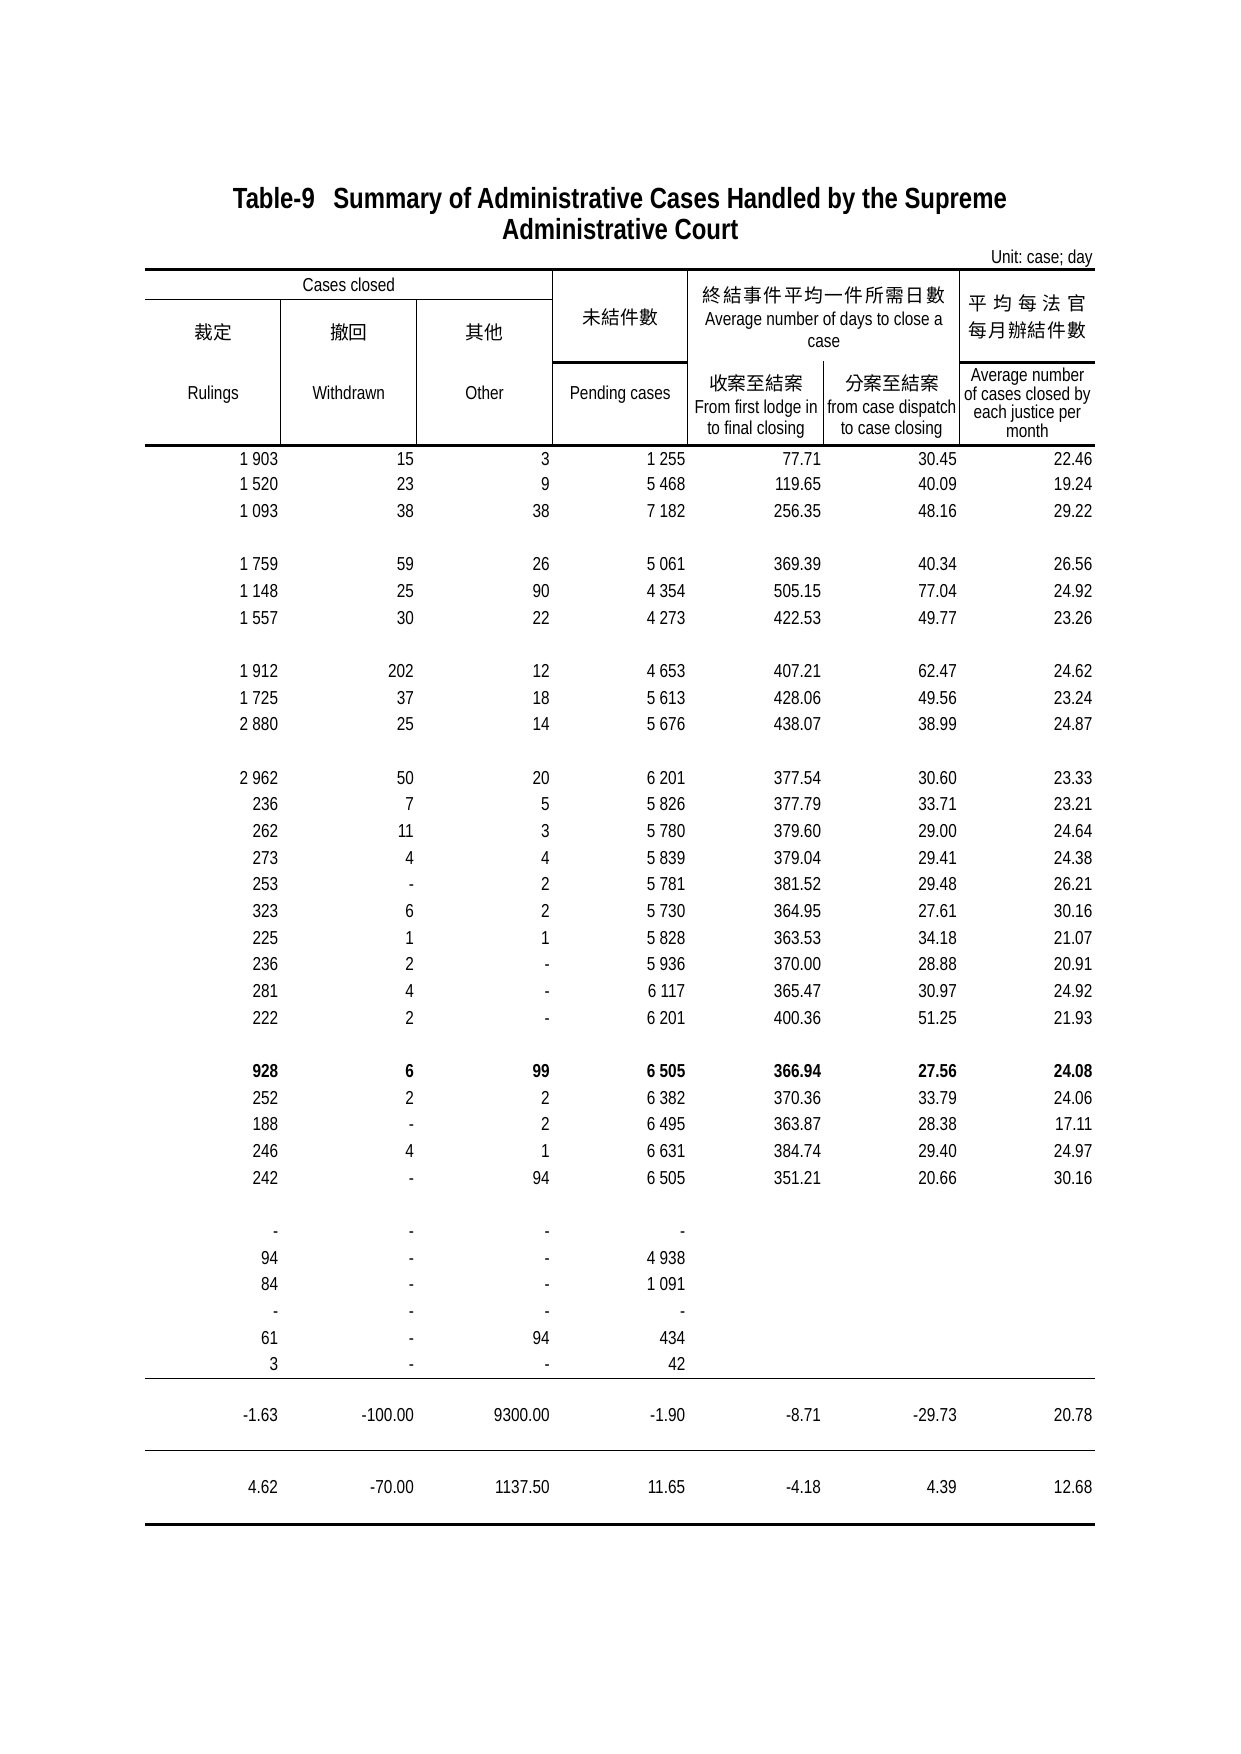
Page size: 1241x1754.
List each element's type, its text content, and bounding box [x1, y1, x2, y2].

table_cell 4 [416, 844, 552, 871]
table_cell [824, 631, 959, 657]
table_cell [281, 1031, 416, 1057]
table_cell 281 [145, 978, 281, 1004]
table_cell 5 839 [552, 844, 688, 871]
table_cell - [552, 1218, 688, 1244]
table_cell 26.21 [959, 871, 1095, 897]
table_cell 1 [281, 924, 416, 951]
table_cell 24.64 [959, 818, 1095, 844]
table_cell 2 [416, 871, 552, 897]
table_cell - [281, 1324, 416, 1351]
table_cell 1 255 [552, 447, 688, 471]
table_cell 4 653 [552, 658, 688, 684]
table_cell Rulings [145, 361, 280, 444]
table_cell 84 [145, 1271, 281, 1297]
table_cell 119.65 [688, 471, 824, 497]
table_cell - [416, 978, 552, 1004]
table_cell 40.34 [824, 551, 959, 577]
table_cell [281, 1191, 416, 1217]
table_cell 18 [416, 684, 552, 711]
table_cell 29.48 [824, 871, 959, 897]
table_cell 5 730 [552, 898, 688, 924]
table_cell 1 725 [145, 684, 281, 711]
table_cell - [281, 1298, 416, 1324]
table_cell 24.87 [959, 711, 1095, 737]
table_cell 38 [281, 498, 416, 524]
table_cell 26 [416, 551, 552, 577]
table_cell 370.00 [688, 951, 824, 977]
table_cell 裁定 [145, 300, 280, 361]
table_cell 25 [281, 711, 416, 737]
table_cell [552, 631, 688, 657]
table_cell - [281, 1244, 416, 1271]
table_cell 5 676 [552, 711, 688, 737]
table_cell [824, 1244, 959, 1271]
table_cell 377.54 [688, 764, 824, 791]
table_cell 4 938 [552, 1244, 688, 1271]
table_cell [959, 1031, 1095, 1057]
table_cell 5 [416, 791, 552, 817]
table_cell -8.71 [688, 1379, 824, 1450]
table_cell - [416, 1351, 552, 1377]
table_cell -100.00 [281, 1379, 416, 1450]
table_cell 24.08 [959, 1058, 1095, 1084]
table_cell 12.68 [959, 1451, 1095, 1523]
table_cell 262 [145, 818, 281, 844]
table_cell 24.06 [959, 1084, 1095, 1111]
table_cell 19.24 [959, 471, 1095, 497]
table_cell - [416, 1244, 552, 1271]
table_cell - [145, 1218, 281, 1244]
table_cell 94 [145, 1244, 281, 1271]
table_cell 6 382 [552, 1084, 688, 1111]
table_cell 收案至結案 From first lodge in to final closing [688, 361, 823, 444]
table_cell 323 [145, 898, 281, 924]
table_cell 29.41 [824, 844, 959, 871]
table_cell 2 [281, 951, 416, 977]
table_cell [416, 1191, 552, 1217]
text Table-9 Summary of Administrative Cases Handled by the Supreme Administrative Court [148, 183, 1092, 246]
table_cell 384.74 [688, 1138, 824, 1164]
table_cell 6 505 [552, 1058, 688, 1084]
table_cell [688, 1351, 824, 1377]
table_cell 2 [416, 1111, 552, 1137]
table_cell 369.39 [688, 551, 824, 577]
table_cell 407.21 [688, 658, 824, 684]
table_cell [281, 738, 416, 764]
table_cell [416, 738, 552, 764]
table_cell [824, 1271, 959, 1297]
table_cell 77.04 [824, 578, 959, 604]
table_cell 1 [416, 1138, 552, 1164]
table_cell [416, 631, 552, 657]
table_cell [416, 1031, 552, 1057]
table_cell 202 [281, 658, 416, 684]
table_cell 1 912 [145, 658, 281, 684]
table_cell - [416, 1004, 552, 1031]
table_cell 33.71 [824, 791, 959, 817]
table_cell 40.09 [824, 471, 959, 497]
table_cell 4 354 [552, 578, 688, 604]
table_cell 30.97 [824, 978, 959, 1004]
table_cell 381.52 [688, 871, 824, 897]
table_cell 24.38 [959, 844, 1095, 871]
table_cell 23.21 [959, 791, 1095, 817]
table_cell 62.47 [824, 658, 959, 684]
table_cell 33.79 [824, 1084, 959, 1111]
table_cell 22.46 [959, 447, 1095, 471]
table_cell 9 [416, 471, 552, 497]
table_cell 7 [281, 791, 416, 817]
table_cell 61 [145, 1324, 281, 1351]
table_cell [688, 1218, 824, 1244]
table_cell -70.00 [281, 1451, 416, 1523]
table_cell 377.79 [688, 791, 824, 817]
table_header 終結事件平均一件所需日數 Average number of days to close a case [688, 271, 959, 361]
table_cell [688, 1324, 824, 1351]
table_cell 4 [281, 978, 416, 1004]
table_cell [959, 1298, 1095, 1324]
table_cell 438.07 [688, 711, 824, 737]
table_cell [688, 1191, 824, 1217]
table_header 平均每法官 每月辦結件數 [960, 271, 1095, 361]
table_cell 379.04 [688, 844, 824, 871]
table_cell Average number of cases closed by each justice per month [960, 364, 1095, 444]
table_cell 51.25 [824, 1004, 959, 1031]
table_cell 30.60 [824, 764, 959, 791]
table_cell - [281, 1271, 416, 1297]
table_cell 30.16 [959, 1164, 1095, 1191]
table_cell 6 495 [552, 1111, 688, 1137]
table_cell 2 880 [145, 711, 281, 737]
table_cell [688, 1244, 824, 1271]
table_cell 928 [145, 1058, 281, 1084]
table_cell [552, 1191, 688, 1217]
table_cell 14 [416, 711, 552, 737]
table_cell 3 [145, 1351, 281, 1377]
table_cell 34.18 [824, 924, 959, 951]
table_cell 5 828 [552, 924, 688, 951]
table_cell 7 182 [552, 498, 688, 524]
table_cell 6 201 [552, 1004, 688, 1031]
table_cell 11.65 [552, 1451, 688, 1523]
table_cell - [281, 1218, 416, 1244]
table_cell 1 557 [145, 604, 281, 631]
table_cell 4.39 [824, 1451, 959, 1523]
table_cell 1 903 [145, 447, 281, 471]
table_cell [959, 1218, 1095, 1244]
table_cell [824, 1351, 959, 1377]
table_cell 分案至結案 from case dispatch to case closing [824, 361, 959, 444]
table_cell 23.24 [959, 684, 1095, 711]
table_header 未結件數 [553, 271, 687, 361]
table_cell 273 [145, 844, 281, 871]
table_cell 94 [416, 1164, 552, 1191]
table_cell 363.53 [688, 924, 824, 951]
table_cell 38.99 [824, 711, 959, 737]
table_cell [688, 631, 824, 657]
table_cell 4 273 [552, 604, 688, 631]
table_cell 2 962 [145, 764, 281, 791]
table_cell 3 [416, 447, 552, 471]
table_cell [145, 1031, 281, 1057]
table_cell - [145, 1298, 281, 1324]
table_cell 99 [416, 1058, 552, 1084]
table_cell 256.35 [688, 498, 824, 524]
table_cell 24.62 [959, 658, 1095, 684]
table_cell 42 [552, 1351, 688, 1377]
table_cell 1 148 [145, 578, 281, 604]
table_cell 1 520 [145, 471, 281, 497]
table_cell [145, 738, 281, 764]
table_cell 366.94 [688, 1058, 824, 1084]
table_cell 363.87 [688, 1111, 824, 1137]
table_cell [688, 738, 824, 764]
table_cell - [416, 951, 552, 977]
table_cell 5 613 [552, 684, 688, 711]
table_cell 其他 [417, 300, 552, 361]
table_cell 49.56 [824, 684, 959, 711]
table_cell 28.38 [824, 1111, 959, 1137]
table_cell [959, 524, 1095, 551]
table_cell 49.77 [824, 604, 959, 631]
table_cell - [552, 1298, 688, 1324]
table_cell -1.63 [145, 1379, 281, 1450]
table_cell Withdrawn [281, 361, 416, 444]
table_cell 12 [416, 658, 552, 684]
table_cell 428.06 [688, 684, 824, 711]
table_cell [959, 1271, 1095, 1297]
table_cell 48.16 [824, 498, 959, 524]
table_cell 6 [281, 1058, 416, 1084]
table_cell 50 [281, 764, 416, 791]
table_cell [824, 1324, 959, 1351]
table_cell [688, 1031, 824, 1057]
table_cell [145, 631, 281, 657]
table_cell 94 [416, 1324, 552, 1351]
table_cell 246 [145, 1138, 281, 1164]
table_cell - [281, 1111, 416, 1137]
table_cell 5 780 [552, 818, 688, 844]
table_cell [959, 1191, 1095, 1217]
table_cell 6 631 [552, 1138, 688, 1164]
table_cell 2 [416, 1084, 552, 1111]
table_cell 1 091 [552, 1271, 688, 1297]
table_cell 24.92 [959, 578, 1095, 604]
table_cell 1 093 [145, 498, 281, 524]
table_cell 38 [416, 498, 552, 524]
table_cell [145, 1191, 281, 1217]
table_cell - [281, 871, 416, 897]
table_cell 29.40 [824, 1138, 959, 1164]
table_cell 17.11 [959, 1111, 1095, 1137]
table_cell [552, 738, 688, 764]
table_cell 364.95 [688, 898, 824, 924]
table_cell 26.56 [959, 551, 1095, 577]
table_cell 20.78 [959, 1379, 1095, 1450]
table_cell 225 [145, 924, 281, 951]
table_cell 1 [416, 924, 552, 951]
table_cell 3 [416, 818, 552, 844]
table_cell 撤回 [281, 300, 416, 361]
table_cell [688, 1271, 824, 1297]
table_cell [959, 738, 1095, 764]
table_cell 5 061 [552, 551, 688, 577]
table_cell 25 [281, 578, 416, 604]
table_cell 37 [281, 684, 416, 711]
table_cell [824, 1191, 959, 1217]
table_cell 2 [281, 1004, 416, 1031]
table_cell 188 [145, 1111, 281, 1137]
table_cell [824, 738, 959, 764]
table_cell 5 781 [552, 871, 688, 897]
table_cell [824, 524, 959, 551]
table_cell 6 117 [552, 978, 688, 1004]
table_cell [552, 1031, 688, 1057]
table_cell 24.97 [959, 1138, 1095, 1164]
table_cell 23.33 [959, 764, 1095, 791]
table_cell 15 [281, 447, 416, 471]
table_cell -1.90 [552, 1379, 688, 1450]
table_cell 5 468 [552, 471, 688, 497]
table_cell 222 [145, 1004, 281, 1031]
table_cell 28.88 [824, 951, 959, 977]
table_cell [824, 1218, 959, 1244]
table_cell 77.71 [688, 447, 824, 471]
table_cell 1 759 [145, 551, 281, 577]
table_cell 252 [145, 1084, 281, 1111]
table_cell 379.60 [688, 818, 824, 844]
table_cell 4 [281, 1138, 416, 1164]
table_cell [416, 524, 552, 551]
table_cell 242 [145, 1164, 281, 1191]
table_cell 21.07 [959, 924, 1095, 951]
table_cell [959, 1351, 1095, 1377]
table_cell 23.26 [959, 604, 1095, 631]
table_cell 400.36 [688, 1004, 824, 1031]
table_cell 434 [552, 1324, 688, 1351]
table_cell 20 [416, 764, 552, 791]
table_cell 4 [281, 844, 416, 871]
table_cell [688, 1298, 824, 1324]
table_cell - [281, 1164, 416, 1191]
table_cell [959, 631, 1095, 657]
table_cell Pending cases [553, 364, 687, 444]
table_cell 2 [416, 898, 552, 924]
table_cell [959, 1244, 1095, 1271]
table_cell 30.16 [959, 898, 1095, 924]
table_cell [145, 524, 281, 551]
table_cell 30.45 [824, 447, 959, 471]
table_cell 370.36 [688, 1084, 824, 1111]
table_cell 59 [281, 551, 416, 577]
table_cell 505.15 [688, 578, 824, 604]
table_cell [552, 524, 688, 551]
table_cell 5 936 [552, 951, 688, 977]
table_cell 29.22 [959, 498, 1095, 524]
table_cell Other [417, 361, 552, 444]
table_cell 6 201 [552, 764, 688, 791]
table_cell 22 [416, 604, 552, 631]
table_cell [281, 631, 416, 657]
table_cell 11 [281, 818, 416, 844]
table_cell 422.53 [688, 604, 824, 631]
table_cell 1137.50 [416, 1451, 552, 1523]
table_cell 21.93 [959, 1004, 1095, 1031]
table_cell - [416, 1298, 552, 1324]
table_cell [824, 1031, 959, 1057]
table_cell 30 [281, 604, 416, 631]
table_cell [959, 1324, 1095, 1351]
table_header Cases closed [145, 271, 552, 299]
table_cell - [416, 1218, 552, 1244]
table_cell 6 505 [552, 1164, 688, 1191]
table_cell 365.47 [688, 978, 824, 1004]
table_cell 90 [416, 578, 552, 604]
table_cell 2 [281, 1084, 416, 1111]
table_cell - [281, 1351, 416, 1377]
table_cell 9300.00 [416, 1379, 552, 1450]
table_cell 27.61 [824, 898, 959, 924]
table_cell 351.21 [688, 1164, 824, 1191]
table_cell 253 [145, 871, 281, 897]
table_cell 20.91 [959, 951, 1095, 977]
table_cell 27.56 [824, 1058, 959, 1084]
table_cell 6 [281, 898, 416, 924]
text Unit: case; day [148, 246, 1092, 268]
table_cell [688, 524, 824, 551]
table_cell 23 [281, 471, 416, 497]
table_cell 20.66 [824, 1164, 959, 1191]
table_cell -29.73 [824, 1379, 959, 1450]
table_cell - [416, 1271, 552, 1297]
table_cell 24.92 [959, 978, 1095, 1004]
table_cell 236 [145, 791, 281, 817]
table_cell 236 [145, 951, 281, 977]
table_cell 4.62 [145, 1451, 281, 1523]
table_cell [281, 524, 416, 551]
table_cell 29.00 [824, 818, 959, 844]
table_cell 5 826 [552, 791, 688, 817]
table_cell [824, 1298, 959, 1324]
table_cell -4.18 [688, 1451, 824, 1523]
